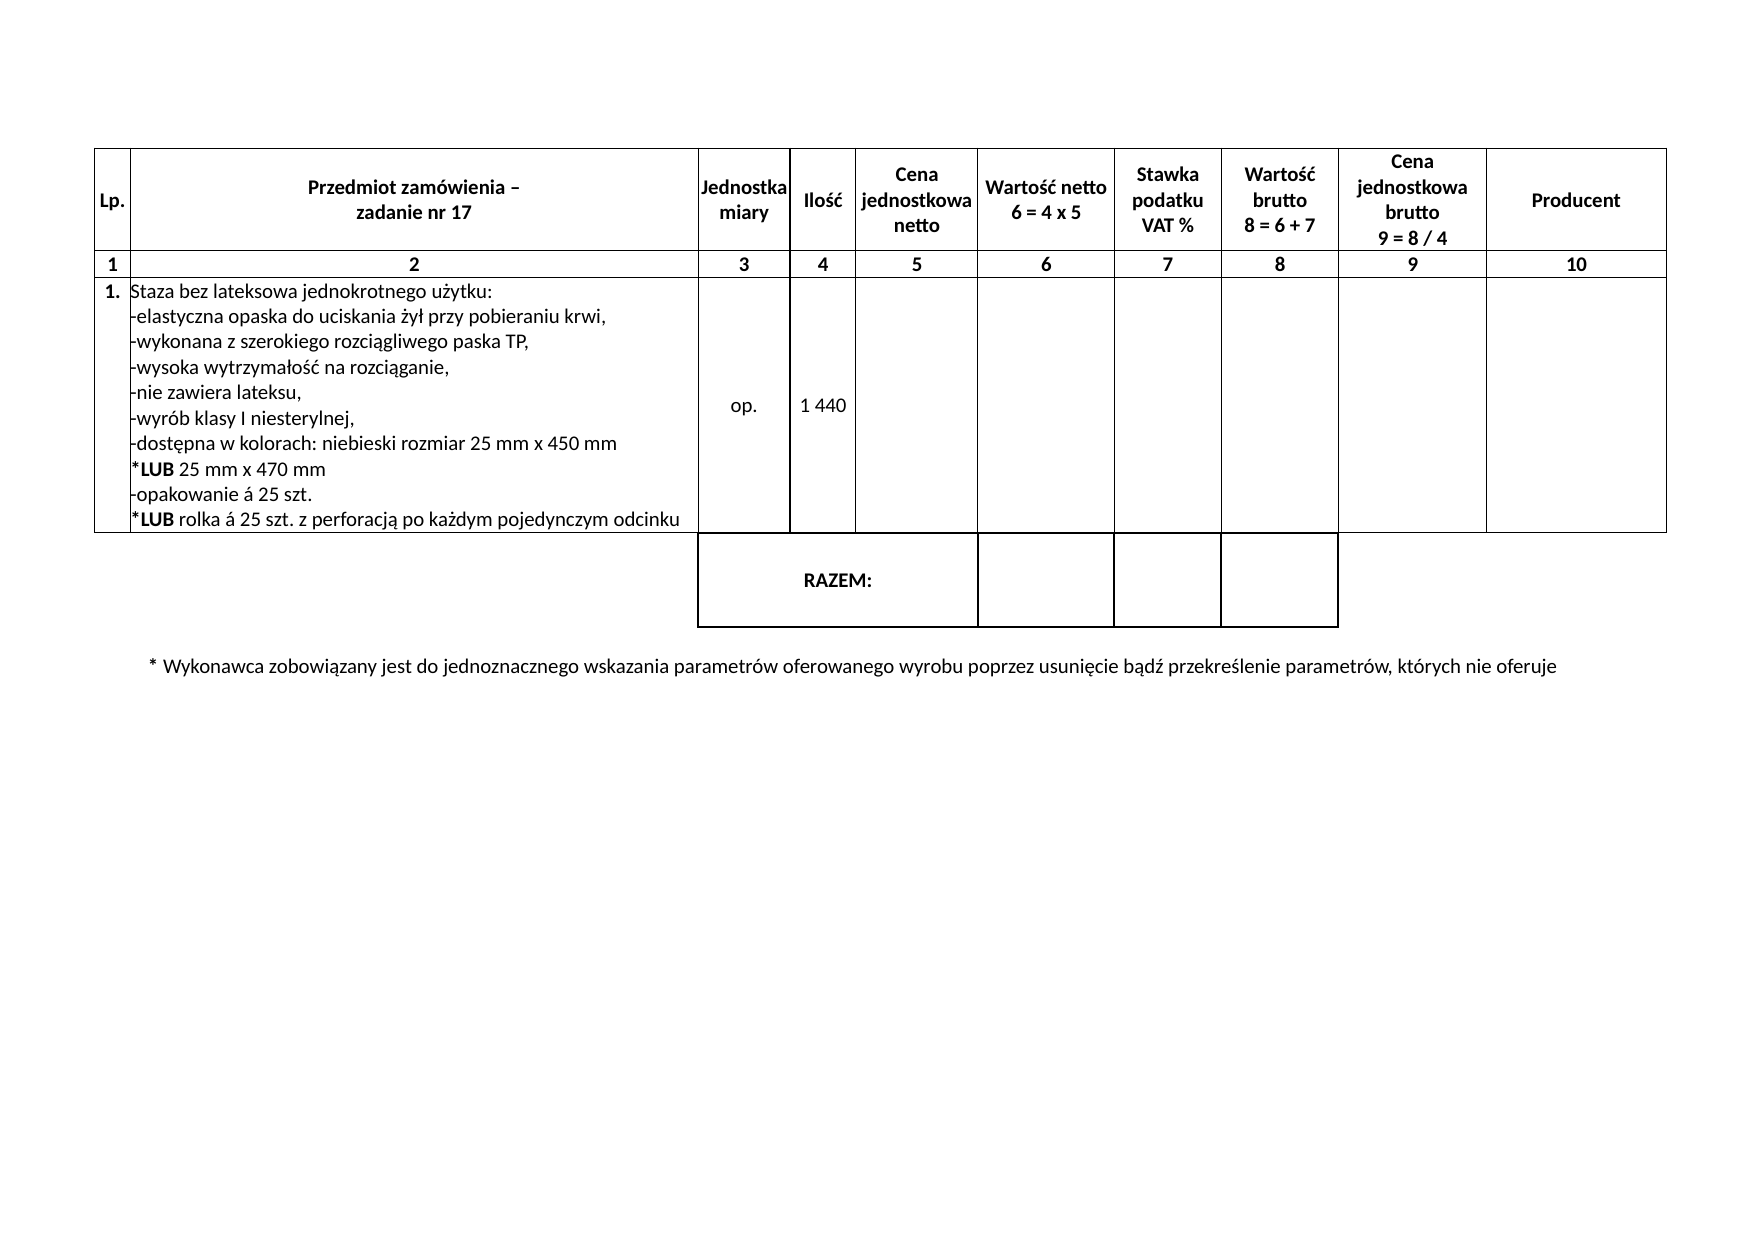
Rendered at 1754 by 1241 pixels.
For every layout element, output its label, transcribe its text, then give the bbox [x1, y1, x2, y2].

table_cell [1679, 277, 1683, 532]
text * Wykonawca zobowiązany jest do jednoznacznego wskazania parametrów oferowanego wyrobu poprzez usunięcie bądź przekreślenie parametrów, których nie oferuje [148, 653, 1606, 679]
table_cell 1 [95, 251, 130, 277]
table_cell 3 [699, 251, 789, 277]
table_header Lp. [95, 149, 130, 250]
table_cell [1487, 278, 1666, 532]
table_header Cena jednostkowa brutto 9 = 8 / 4 [1339, 149, 1486, 250]
table_cell 1. [95, 278, 130, 532]
table_cell 8 [1222, 251, 1338, 277]
table_cell [1115, 534, 1220, 626]
table_cell [1339, 533, 1487, 626]
table_cell [1222, 534, 1337, 626]
table_header Wartość netto 6 = 4 x 5 [978, 149, 1114, 250]
table_cell 9 [1339, 251, 1486, 277]
table_cell 10 [1487, 251, 1666, 277]
table_header [1667, 148, 1679, 250]
table_cell 7 [1115, 251, 1221, 277]
table_cell [95, 533, 130, 626]
table_cell [1679, 250, 1683, 277]
table_cell [1487, 533, 1666, 626]
table_header [1679, 148, 1683, 250]
table_header Wartość brutto 8 = 6 + 7 [1222, 149, 1338, 250]
table_cell 4 [791, 251, 855, 277]
table_cell 6 [978, 251, 1114, 277]
table_cell op. [699, 278, 789, 532]
table_cell Staza bez lateksowa jednokrotnego użytku: -elastyczna opaska do uciskania żył przy pobieraniu krwi, -wykonana z szerokiego rozciągliwego paska TP, -wysoka wytrzymałość na rozciąganie, -nie zawiera lateksu, -wyrób klasy I niesterylnej, -dostępna w kolorach: niebieski rozmiar 25 mm x 450 mm *LUB 25 mm x 470 mm -opakowanie á 25 szt. *LUB rolka á 25 szt. z perforacją po każdym pojedynczym odcinku [131, 278, 698, 532]
table_cell 1 440 [791, 278, 855, 532]
table_cell 2 [131, 251, 698, 277]
table_cell [1667, 250, 1679, 277]
table_cell [979, 534, 1113, 626]
table_cell [130, 533, 697, 626]
table_cell [1667, 277, 1679, 532]
table_header Przedmiot zamówienia – zadanie nr 17 [131, 149, 698, 250]
table_cell [1666, 532, 1679, 626]
table_header Stawka podatku VAT % [1115, 149, 1221, 250]
table_cell [1115, 278, 1221, 532]
table_cell [1679, 532, 1683, 626]
table_header Cena jednostkowa netto [856, 149, 977, 250]
table_cell RAZEM: [699, 534, 977, 626]
table_header Jednostka miary [699, 149, 789, 250]
table_header Producent [1487, 149, 1666, 250]
table_cell [978, 278, 1114, 532]
table_cell [856, 278, 977, 532]
table_header Ilość [791, 149, 855, 250]
table_cell [1339, 278, 1486, 532]
table_cell 5 [856, 251, 977, 277]
table_cell [1222, 278, 1338, 532]
